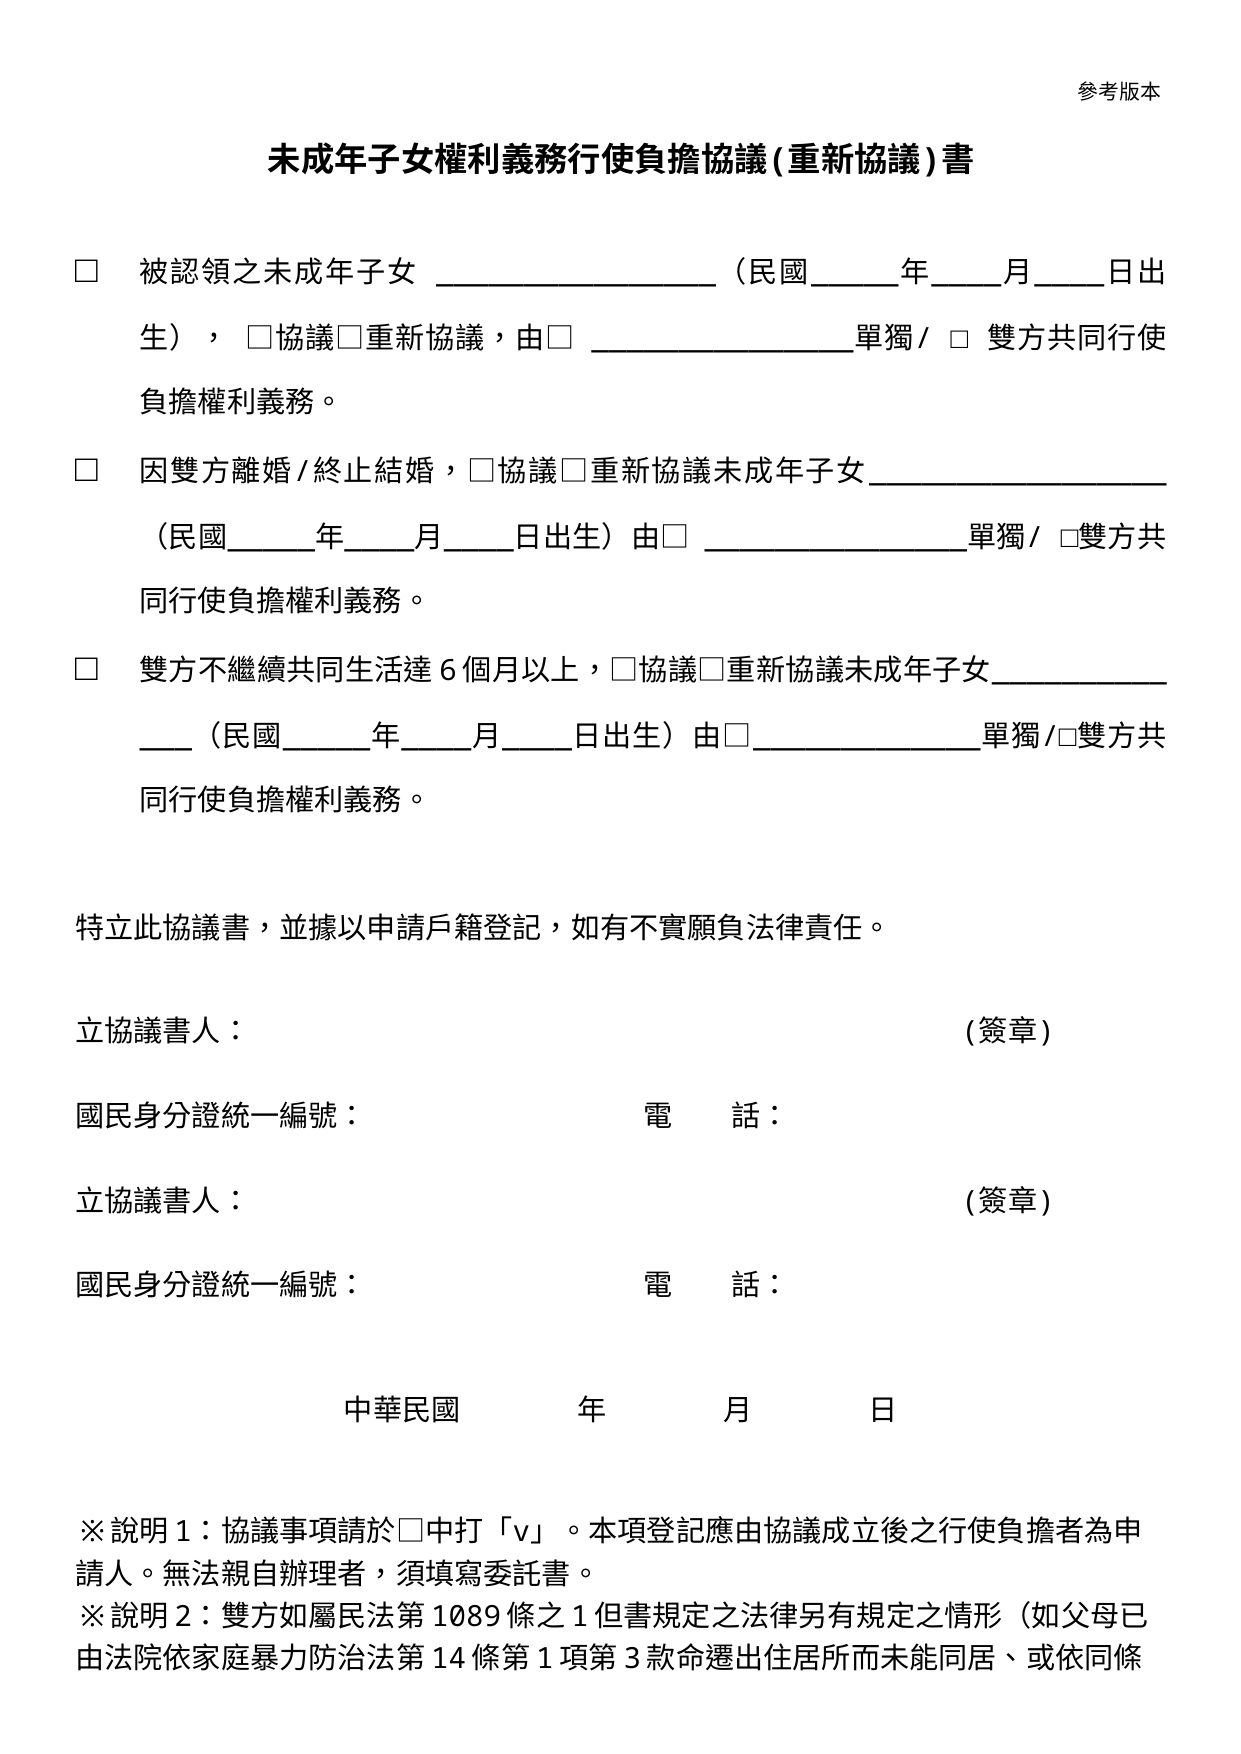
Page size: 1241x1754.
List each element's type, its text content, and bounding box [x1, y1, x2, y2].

list 因雙方離婚/終止結婚，□協議□重新協議未成年子女_________________（民國_____年____月____日出生）由□ _______________單獨/ □雙方共同行使負擔權利義務。 [75, 442, 1167, 619]
text 未成年子女權利義務行使負擔協議(重新協議)書 [75, 133, 1167, 181]
text 國民身分證統一編號： 電 話： [75, 1092, 1167, 1135]
text 國民身分證統一編號： 電 話： [75, 1262, 1167, 1304]
text 特立此協議書，並據以申請戶籍登記，如有不實願負法律責任。 [75, 904, 1167, 947]
text ※說明1：協議事項請於□中打「v」。本項登記應由協議成立後之行使負擔者為申請人。無法親自辦理者，須填寫委託書。 [75, 1508, 1167, 1592]
text 立協議書人： (簽章) [75, 1177, 1167, 1219]
text 中華民國 年 月 日 [75, 1386, 1167, 1428]
list 被認領之未成年子女 ________________（民國_____年____月____日出生）， □協議□重新協議，由□ _______________單獨/ □ 雙方共同行使負擔權利義務。 [75, 242, 1167, 420]
text 立協議書人： (簽章) [75, 1008, 1167, 1050]
list 雙方不繼續共同生活達6個月以上，□協議□重新協議未成年子女_____________（民國_____年____月____日出生）由□_____________單獨/□雙方共同行使負擔權利義務。 [75, 641, 1167, 819]
text ※說明2：雙方如屬民法第1089條之1但書規定之法律另有規定之情形（如父母已由法院依家庭暴力防治法第14條第1項第3款命遷出住居所而未能同居、或依同條 [75, 1592, 1167, 1677]
